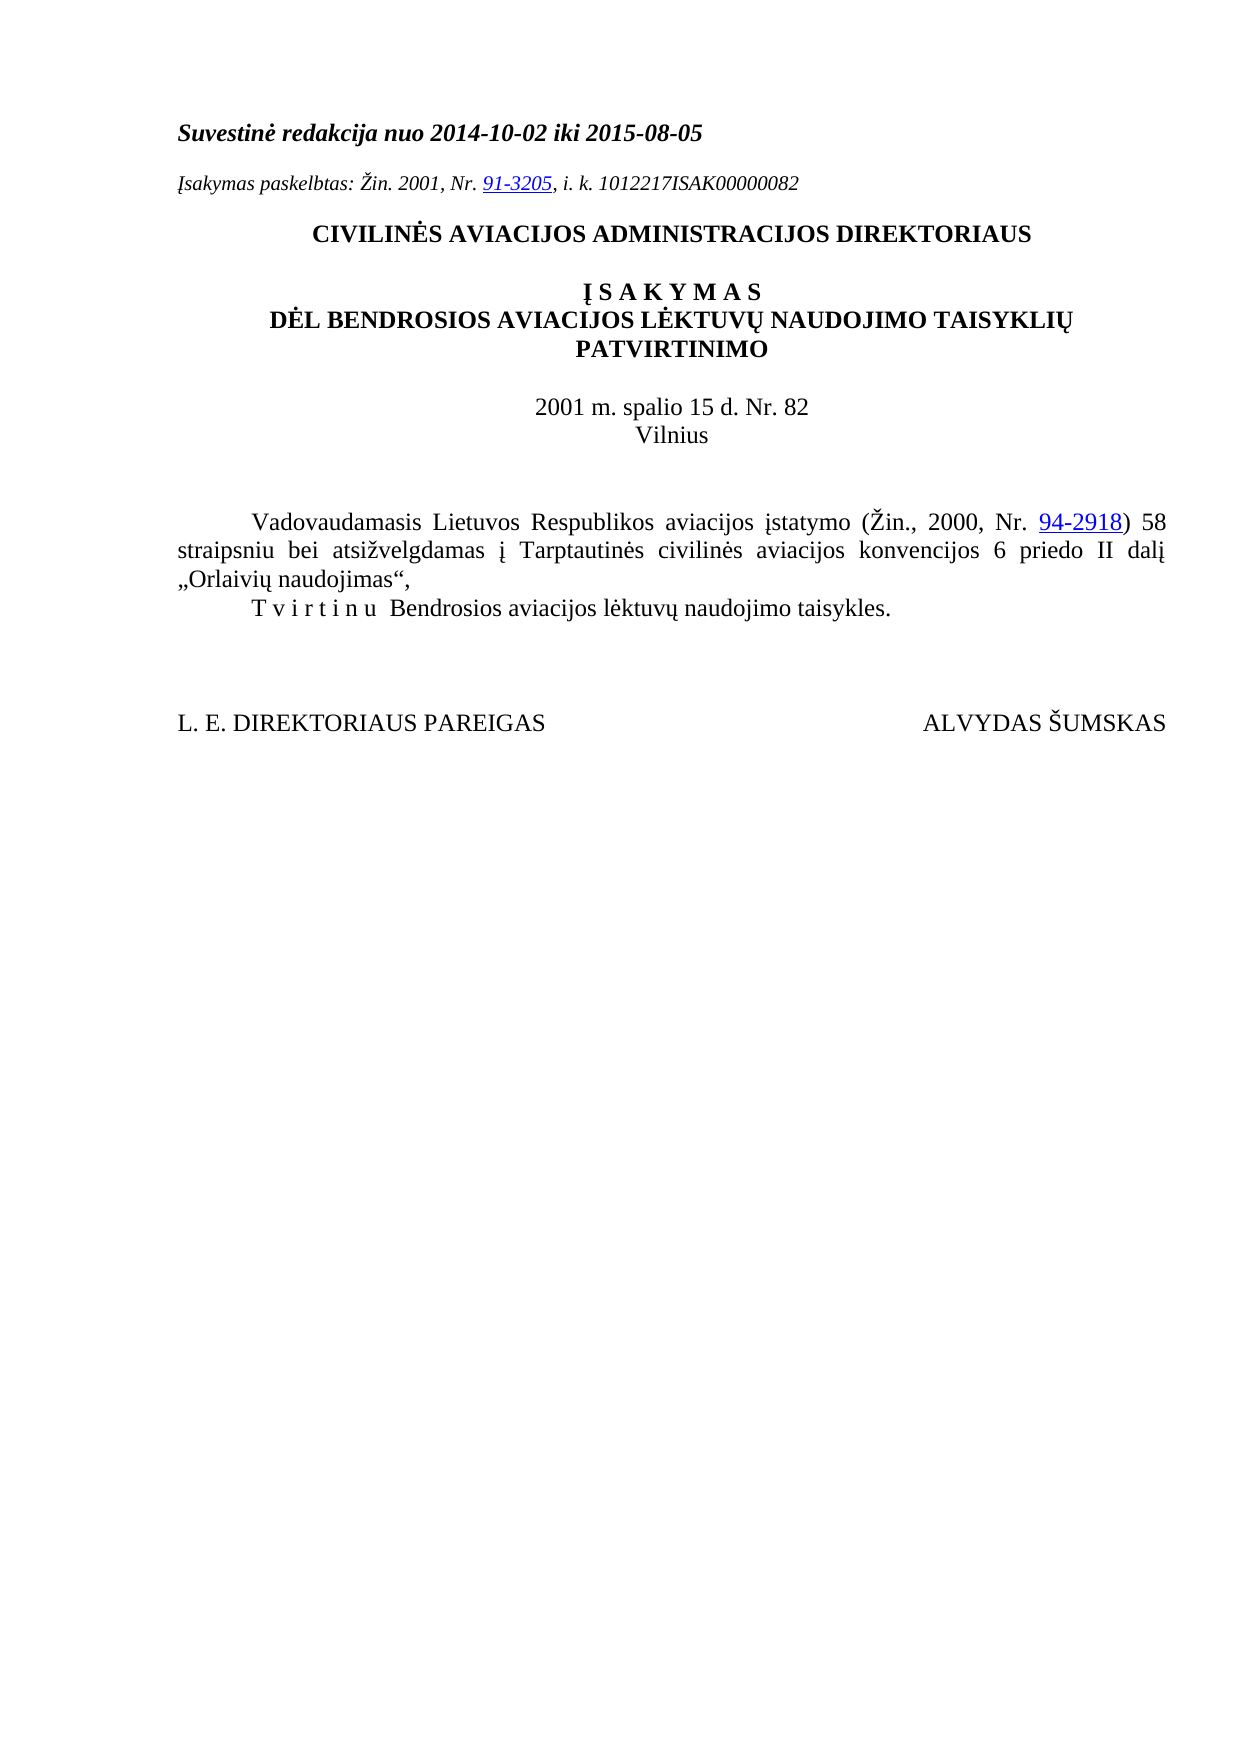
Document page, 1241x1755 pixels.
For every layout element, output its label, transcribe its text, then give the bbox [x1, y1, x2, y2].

text 2001 m. spalio 15 d. Nr. 82 [177, 392, 1166, 420]
text Suvestinė redakcija nuo 2014-10-02 iki 2015-08-05 [177, 118, 1166, 147]
text Į S A K Y M A S [177, 277, 1166, 305]
text Vadovaudamasis Lietuvos Respublikos aviacijos įstatymo (Žin., 2000, Nr. 94-2918) 58 straipsniu bei atsižvelgdamas į Tarptautinės civilinės aviacijos konvencijos 6 priedo II dalį „Orlaivių naudojimas“, [177, 507, 1166, 593]
text L. E. DIREKTORIAUS PAREIGAS ALVYDAS ŠUMSKAS [177, 708, 1166, 737]
text CIVILINĖS AVIACIJOS ADMINISTRACIJOS DIREKTORIAUS [177, 219, 1166, 248]
text Įsakymas paskelbtas: Žin. 2001, Nr. 91-3205, i. k. 1012217ISAK00000082 [177, 171, 1166, 195]
text Tvirtinu Bendrosios aviacijos lėktuvų naudojimo taisykles. [177, 593, 1166, 622]
text Vilnius [177, 420, 1166, 449]
text DĖL BENDROSIOS AVIACIJOS LĖKTUVŲ NAUDOJIMO TAISYKLIŲ PATVIRTINIMO [177, 305, 1166, 363]
